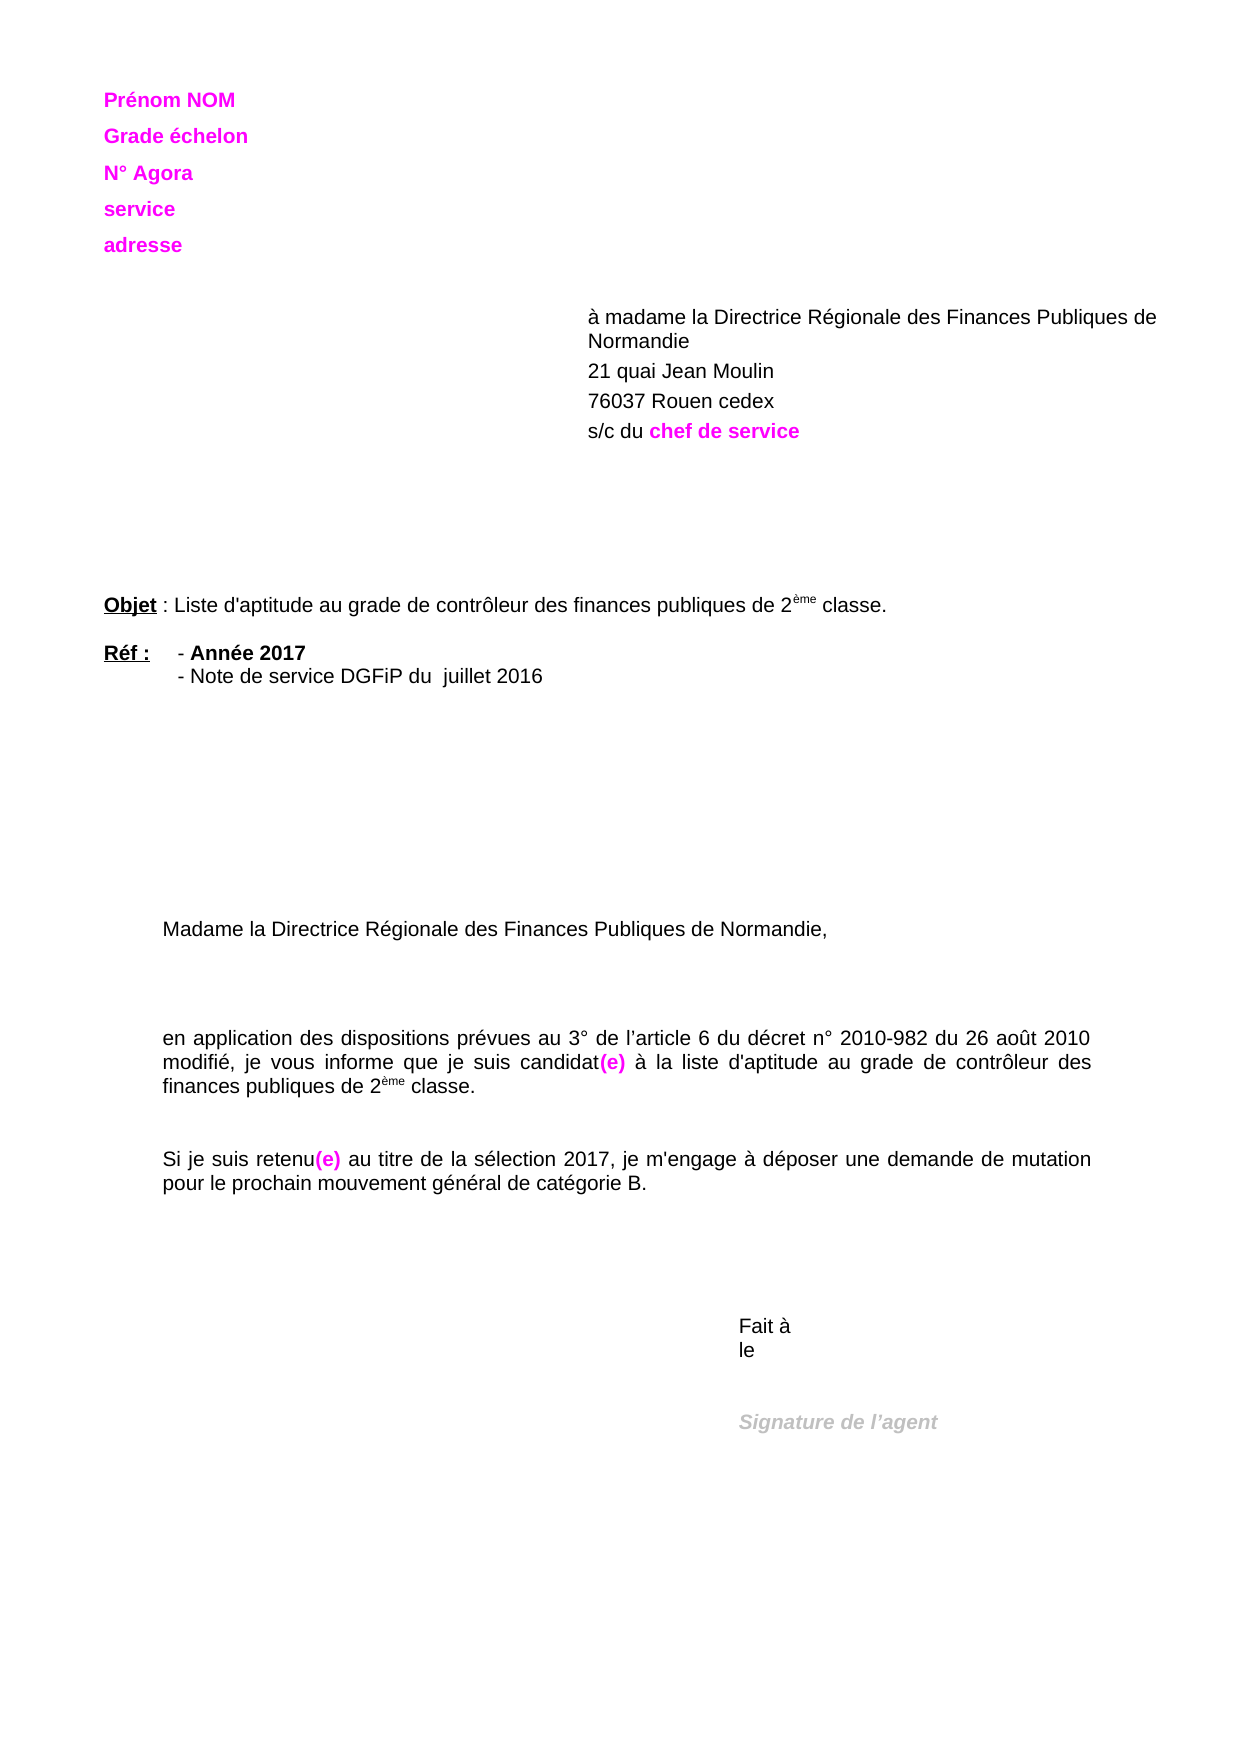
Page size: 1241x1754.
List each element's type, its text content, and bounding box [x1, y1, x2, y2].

text N° Agora [103, 160, 1152, 184]
text Prénom NOM [103, 87, 1152, 111]
text Madame la Directrice Régionale des Finances Publiques de Normandie, [162, 916, 1093, 940]
text le [103, 1338, 1152, 1386]
text à madame la Directrice Régionale des Finances Publiques de Normandie [588, 305, 1234, 353]
text Signature de l’agent [103, 1410, 1152, 1434]
text Si je suis retenu(e) au titre de la sélection 2017, je m'engage à déposer une demande de mutation pour le prochain mouvement général de catégorie B. [162, 1147, 1093, 1194]
text adresse [103, 233, 1152, 257]
text service [103, 197, 1152, 221]
text Réf : - Année 2017 [103, 640, 1152, 664]
text Objet : Liste d'aptitude au grade de contrôleur des finances publiques de 2ème classe. [103, 592, 1152, 616]
text 76037 Rouen cedex [588, 389, 1234, 413]
text Grade échelon [103, 124, 1152, 148]
text Fait à [103, 1314, 1152, 1338]
text 21 quai Jean Moulin [588, 359, 1234, 383]
text en application des dispositions prévues au 3° de l’article 6 du décret n° 2010-982 du 26 août 2010 modifié, je vous informe que je suis candidat(e) à la liste d'aptitude au grade de contrôleur des finances publiques de 2ème classe. [162, 1026, 1093, 1098]
text - Note de service DGFiP du juillet 2016 [103, 664, 1152, 688]
text s/c du chef de service [588, 419, 1234, 443]
